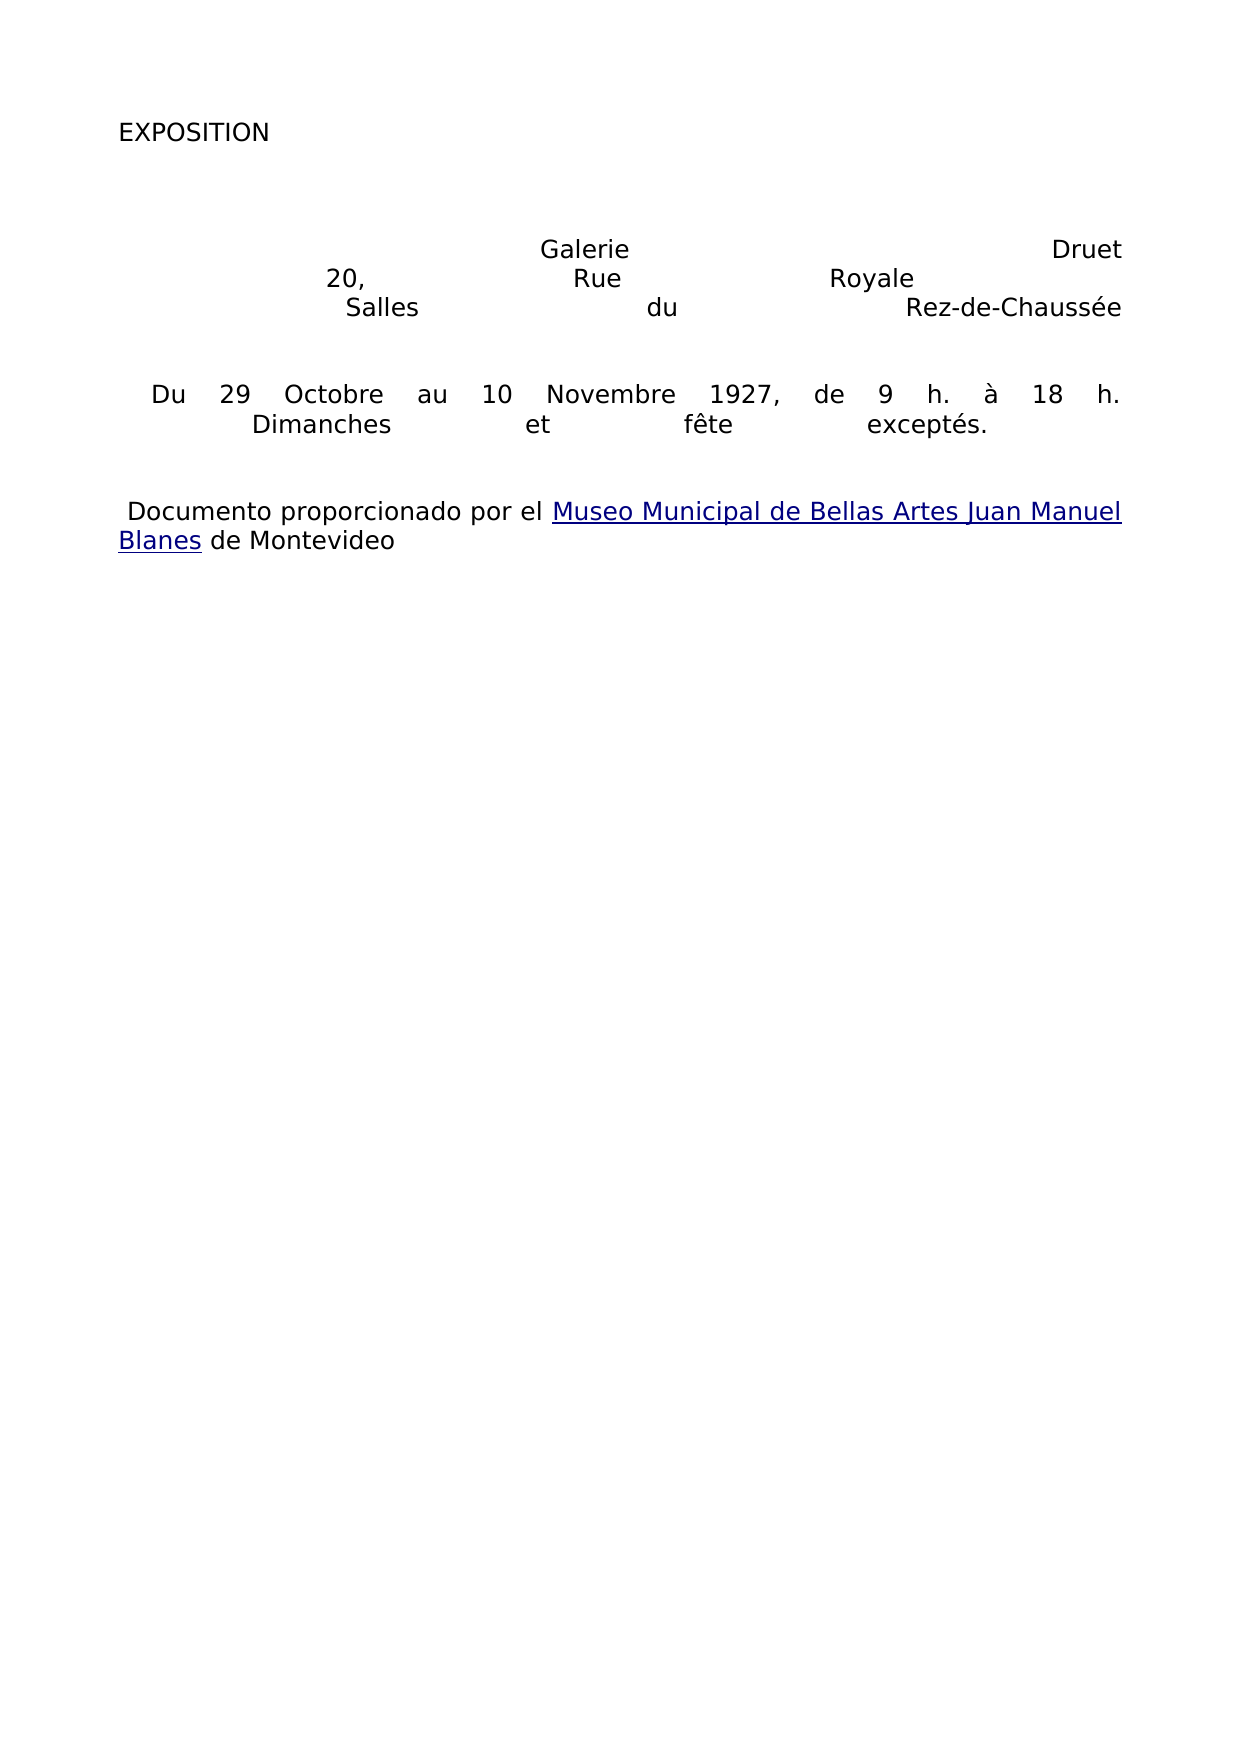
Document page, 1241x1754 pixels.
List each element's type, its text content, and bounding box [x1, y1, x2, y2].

text EXPOSITION FIXME internalmedia: figari:catalogos:exposition_paris_nov_1927.pdf Galerie Druet 20, Rue Royale Salles du Rez-de-Chaussée Du 29 Octobre au 10 Novembre 1927, de 9 h. à 18 h. Dimanches et fête exceptés. Documento proporcionado por el Museo Municipal de Bellas Artes Juan Manuel Blanes de Montevideo [118, 118, 1122, 556]
